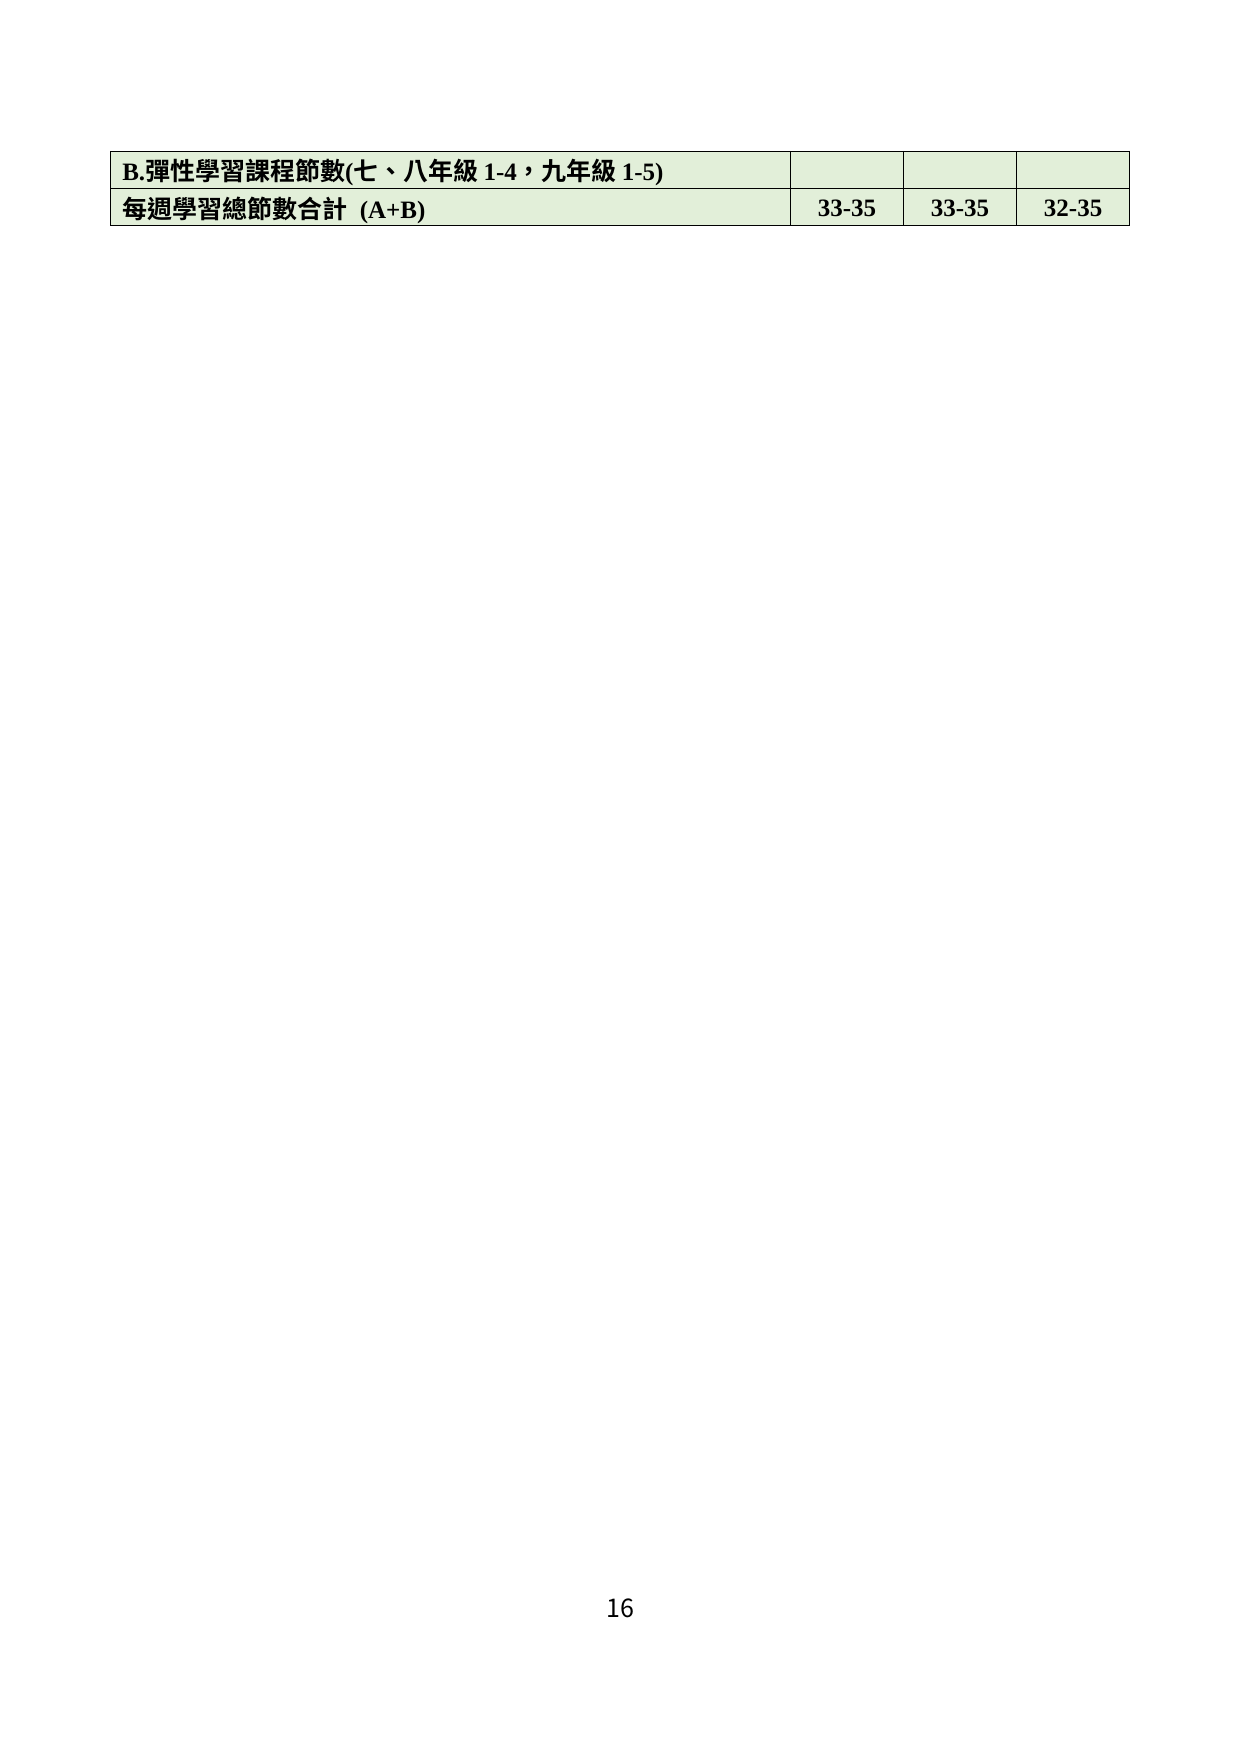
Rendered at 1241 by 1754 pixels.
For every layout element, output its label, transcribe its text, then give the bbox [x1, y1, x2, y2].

table_cell B.彈性學習課程節數(七、八年級1-4，九年級1-5) [111, 152, 790, 188]
table_cell [904, 152, 1016, 188]
table_cell 33-35 [791, 189, 903, 225]
table_cell [791, 152, 903, 188]
table_cell 32-35 [1017, 189, 1129, 225]
table_cell [1017, 152, 1129, 188]
table_cell 每週學習總節數合計 (A+B) [111, 189, 790, 225]
table_cell 33-35 [904, 189, 1016, 225]
